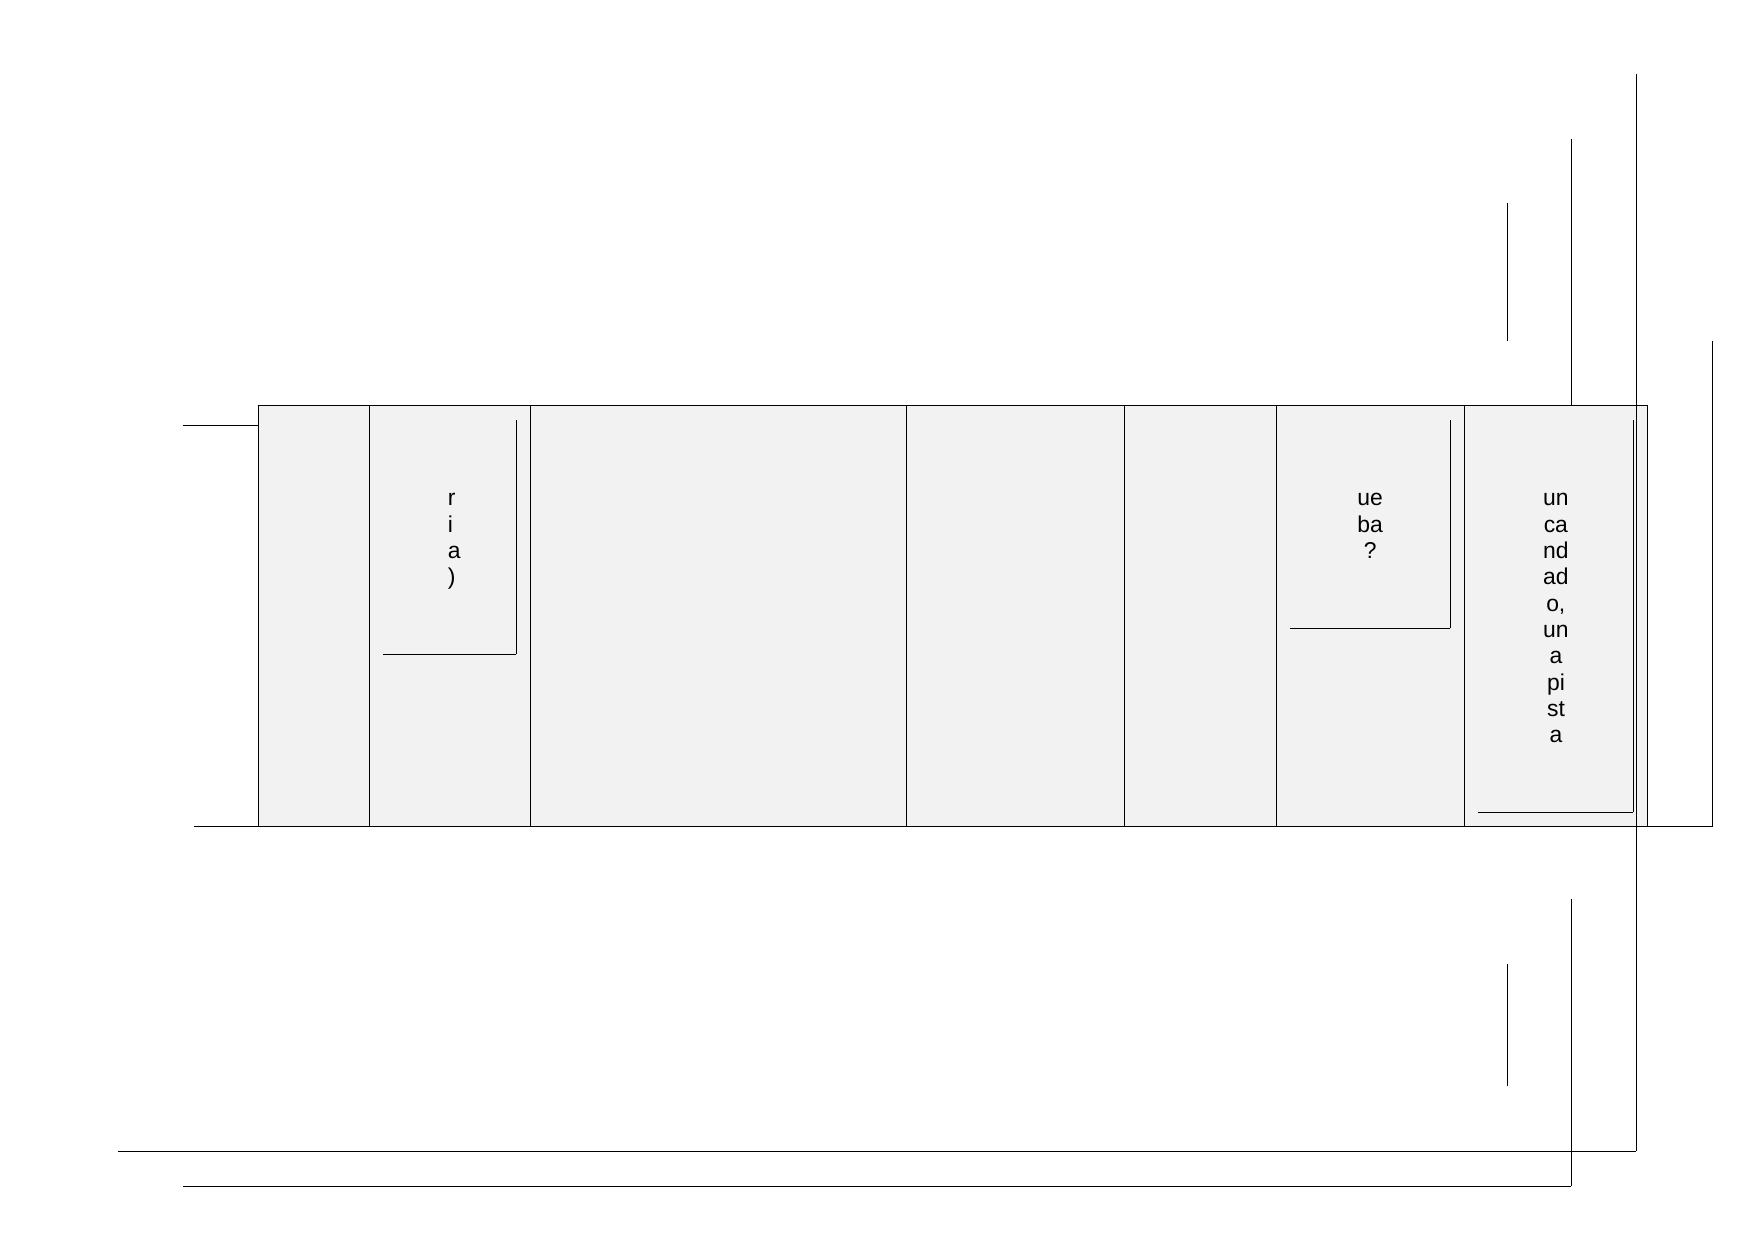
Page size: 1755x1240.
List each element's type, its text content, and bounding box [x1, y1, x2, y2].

table_cell [1637, 406, 1647, 826]
table_cell [907, 406, 1124, 826]
table_cell [259, 406, 369, 826]
table_cell [1125, 406, 1276, 826]
table_cell un candado, una pista [1465, 406, 1636, 826]
table_cell [531, 406, 906, 826]
table_cell ria) [370, 406, 530, 826]
table_cell ueba? [1277, 406, 1464, 826]
